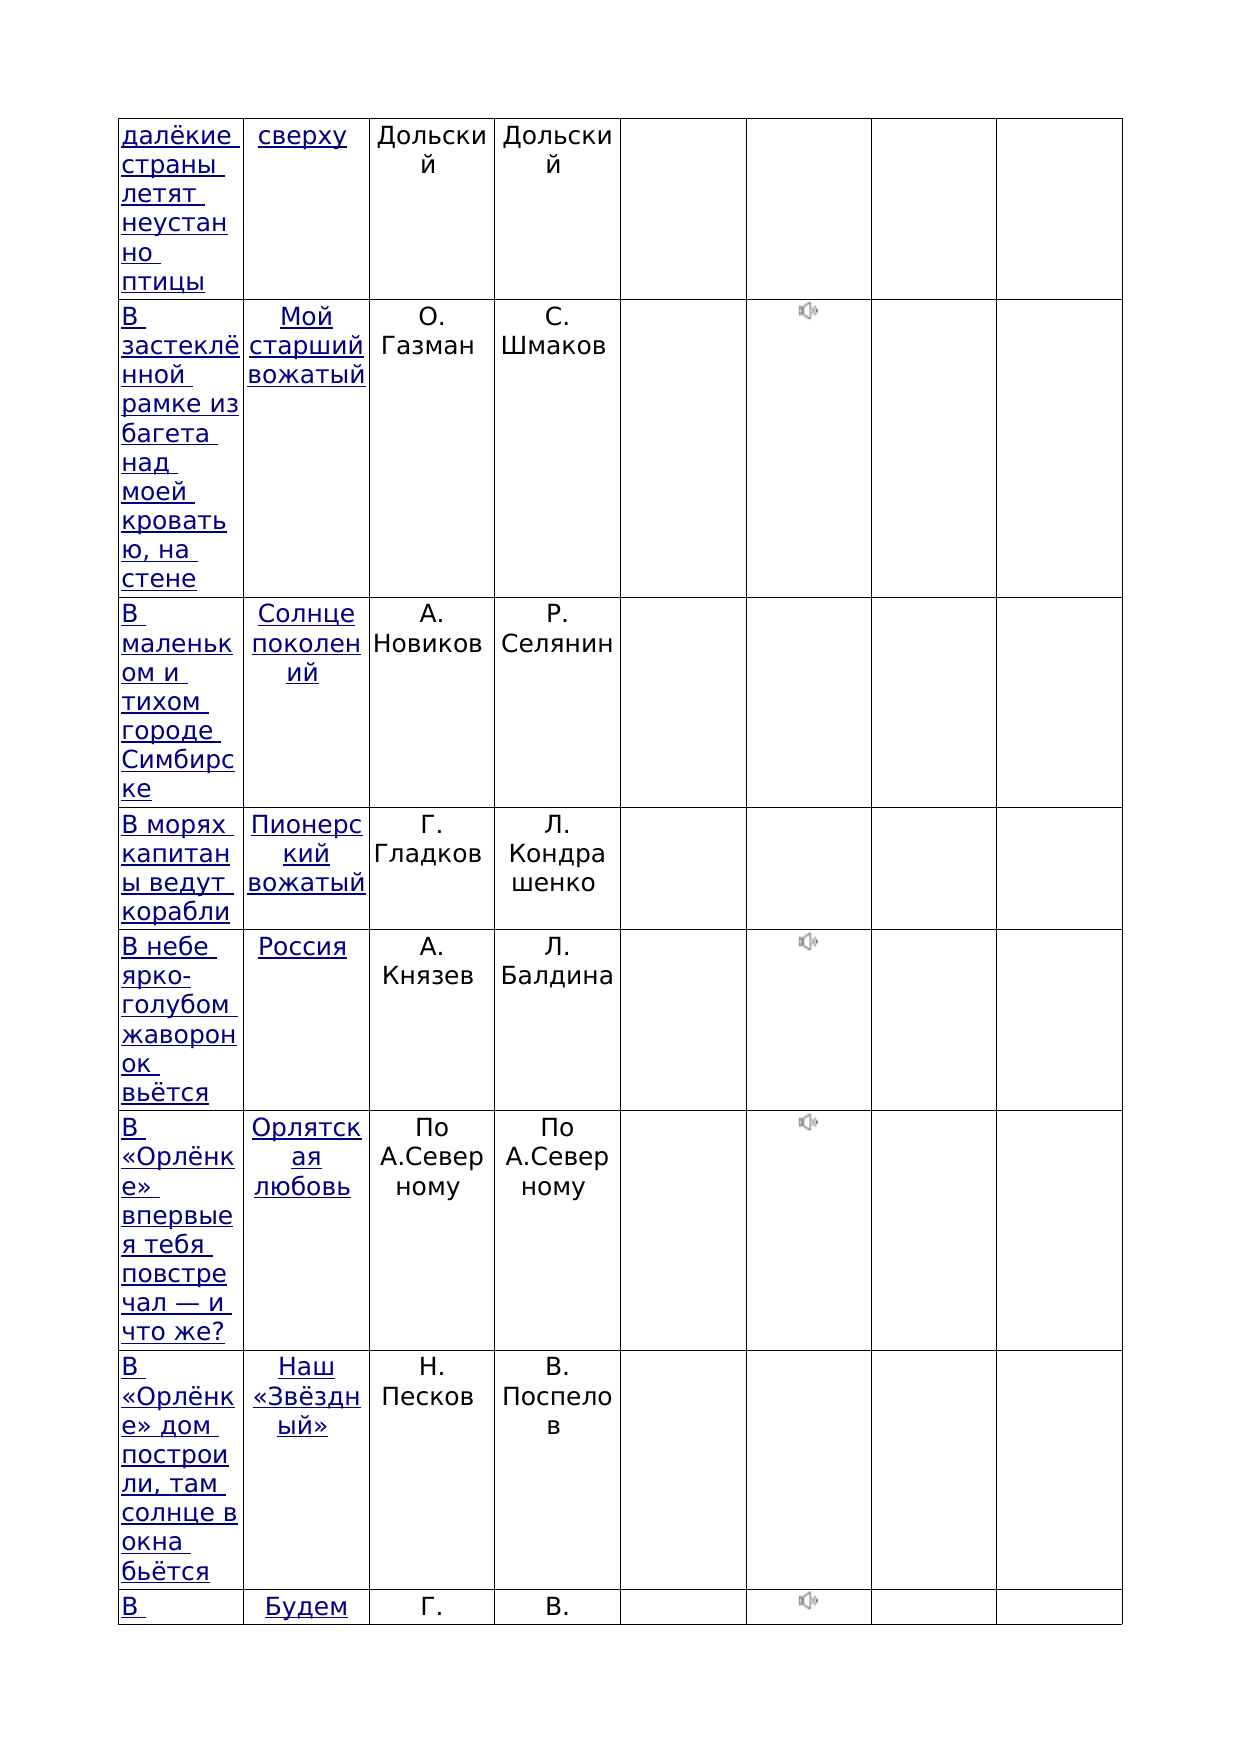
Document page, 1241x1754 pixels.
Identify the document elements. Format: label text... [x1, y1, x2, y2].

table_cell сверху [244, 119, 369, 299]
table_cell [872, 1111, 996, 1349]
table_cell [621, 808, 746, 929]
table_cell [872, 930, 996, 1110]
table_cell В. Поспелов [495, 1351, 620, 1589]
table_cell [872, 1351, 996, 1589]
table_cell Р. Селянин [495, 598, 620, 807]
table_cell Солнце поколений [244, 598, 369, 807]
table_cell Дольский [495, 119, 620, 299]
table_cell [747, 930, 871, 1110]
table_cell А. Новиков [370, 598, 494, 807]
table_cell [997, 300, 1122, 597]
table_cell [747, 1590, 871, 1624]
table_cell [997, 1590, 1122, 1624]
table_cell [621, 1351, 746, 1589]
table_cell Пионерский вожатый [244, 808, 369, 929]
table_cell [747, 808, 871, 929]
table_cell А. Князев [370, 930, 494, 1110]
table_cell [872, 1590, 996, 1624]
table_cell [747, 300, 871, 597]
picture [798, 1591, 818, 1611]
table_cell В небе ярко-голубом жаворонок вьётся [119, 930, 243, 1110]
table_cell Орлятская любовь [244, 1111, 369, 1349]
table_cell В маленьком и тихом городе Симбирске [119, 598, 243, 807]
table_cell Наш «Звёздный» [244, 1351, 369, 1589]
table_cell [872, 300, 996, 597]
picture [798, 932, 818, 952]
table_cell В [119, 1590, 243, 1624]
table_cell [997, 808, 1122, 929]
table_cell Л. Балдина [495, 930, 620, 1110]
table_cell далёкие страны летят неустанно птицы [119, 119, 243, 299]
table_cell [997, 598, 1122, 807]
table_cell [621, 598, 746, 807]
table_cell Будем [244, 1590, 369, 1624]
picture [798, 1113, 818, 1132]
table_cell В «Орлёнке» впервые я тебя повстречал — и что же? [119, 1111, 243, 1349]
table_cell [997, 119, 1122, 299]
table_cell [747, 1351, 871, 1589]
table_cell [621, 1111, 746, 1349]
table_cell [621, 300, 746, 597]
table_cell По А.Северному [495, 1111, 620, 1349]
table_cell Г. [370, 1590, 494, 1624]
table_cell [747, 598, 871, 807]
table_cell [997, 930, 1122, 1110]
table_cell В застеклённой рамке из багета над моей кроватью, на стене [119, 300, 243, 597]
table_cell [621, 119, 746, 299]
table_cell С. Шмаков [495, 300, 620, 597]
table_cell В. [495, 1590, 620, 1624]
table_cell [747, 1111, 871, 1349]
table_cell Мой старший вожатый [244, 300, 369, 597]
table_cell [997, 1111, 1122, 1349]
table_cell О. Газман [370, 300, 494, 597]
table_cell [872, 119, 996, 299]
picture [798, 302, 818, 321]
table_cell [621, 930, 746, 1110]
table_cell [872, 808, 996, 929]
table_cell В «Орлёнке» дом построили, там солнце в окна бьётся [119, 1351, 243, 1589]
table_cell Россия [244, 930, 369, 1110]
table_cell [621, 1590, 746, 1624]
table_cell [747, 119, 871, 299]
table_cell По А.Северному [370, 1111, 494, 1349]
table_cell Л. Кондрашенко [495, 808, 620, 929]
table_cell Н. Песков [370, 1351, 494, 1589]
table_cell Дольский [370, 119, 494, 299]
table_cell [997, 1351, 1122, 1589]
table_cell В морях капитаны ведут корабли [119, 808, 243, 929]
table_cell Г. Гладков [370, 808, 494, 929]
table_cell [872, 598, 996, 807]
